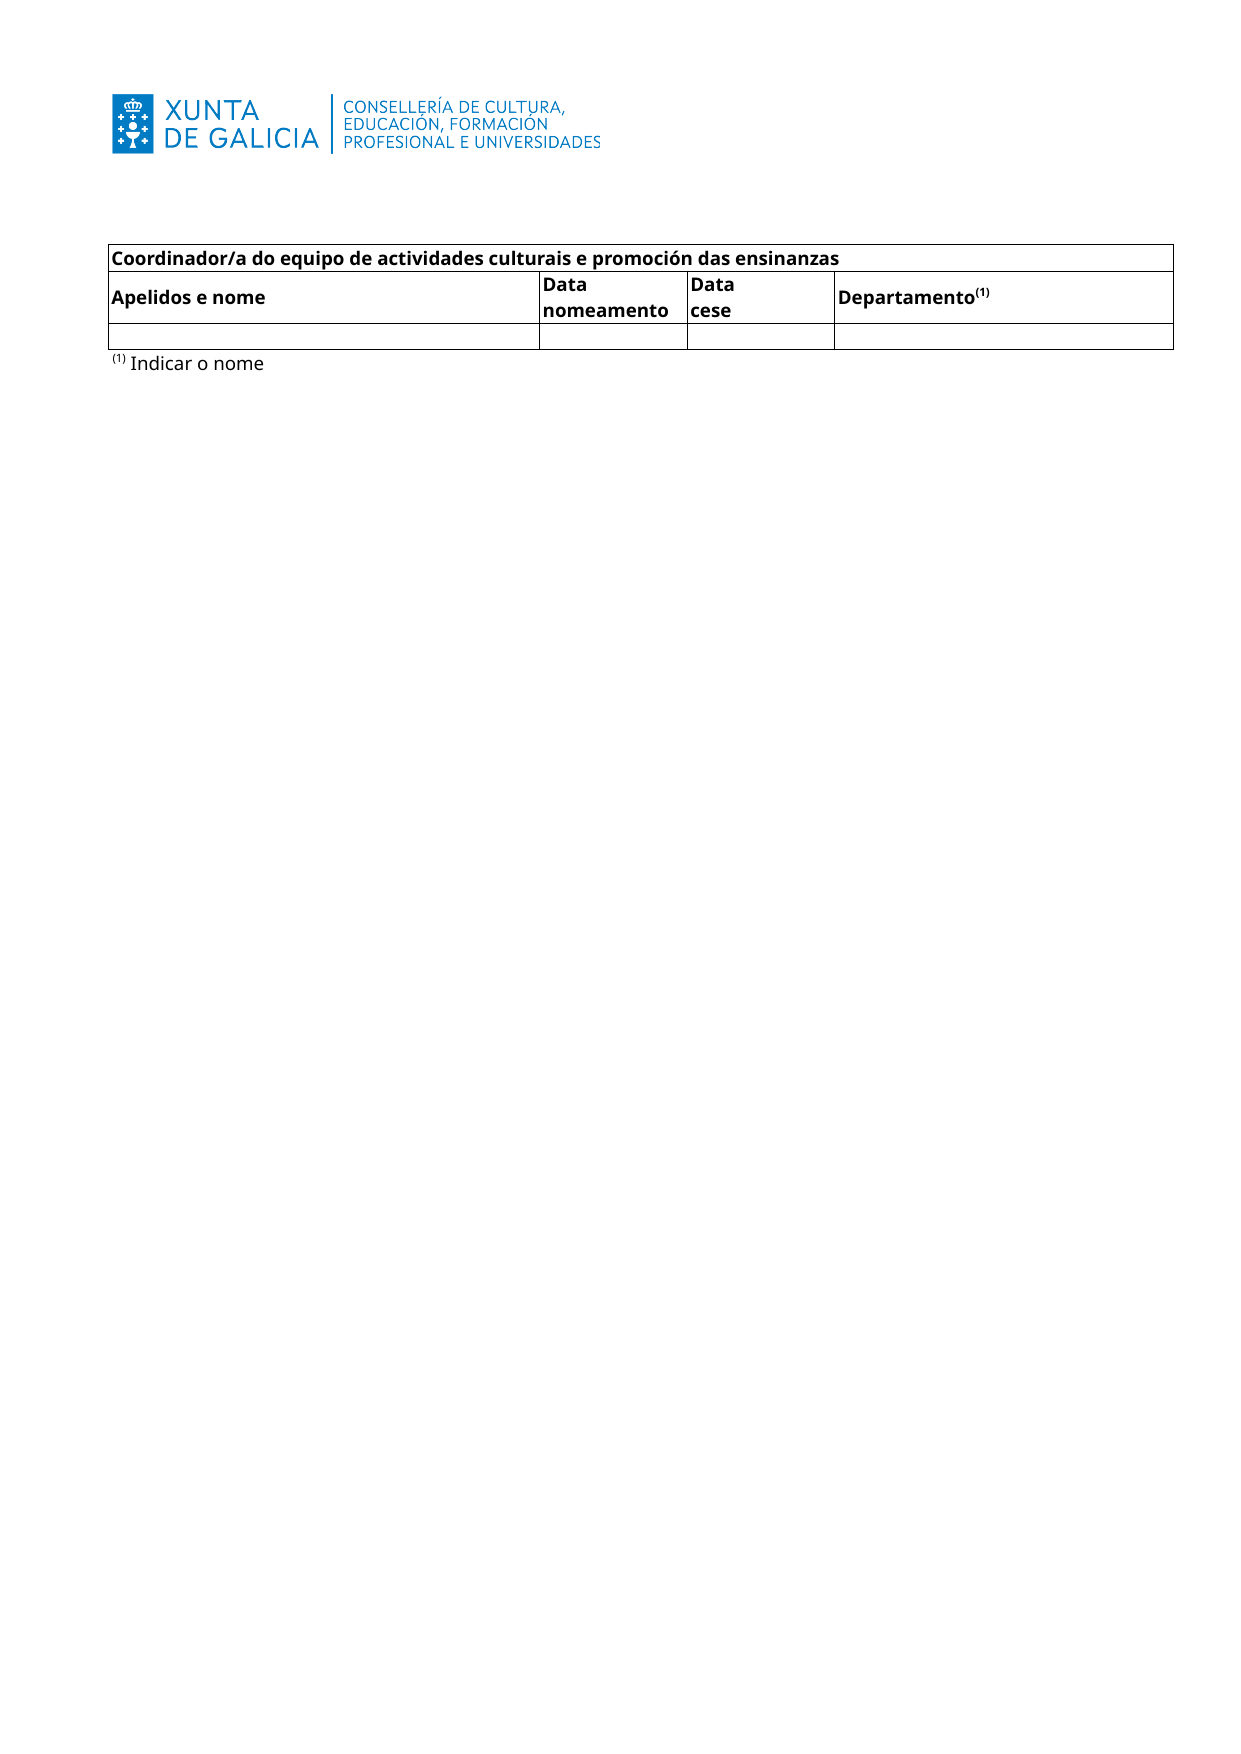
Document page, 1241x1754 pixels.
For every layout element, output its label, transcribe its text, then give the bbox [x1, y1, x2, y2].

picture [112, 94, 600, 154]
table_cell Data cese [688, 272, 834, 323]
table_cell [835, 324, 1173, 349]
table_header Coordinador/a do equipo de actividades culturais e promoción das ensinanzas [109, 245, 1173, 271]
table_cell Apelidos e nome [109, 272, 539, 323]
table_cell Departamento(1) [835, 272, 1173, 323]
table_cell [688, 324, 834, 349]
table_cell Data nomeamento [540, 272, 687, 323]
text (1) Indicar o nome [112, 350, 1169, 376]
table_cell [540, 324, 687, 349]
table_cell [109, 324, 539, 349]
